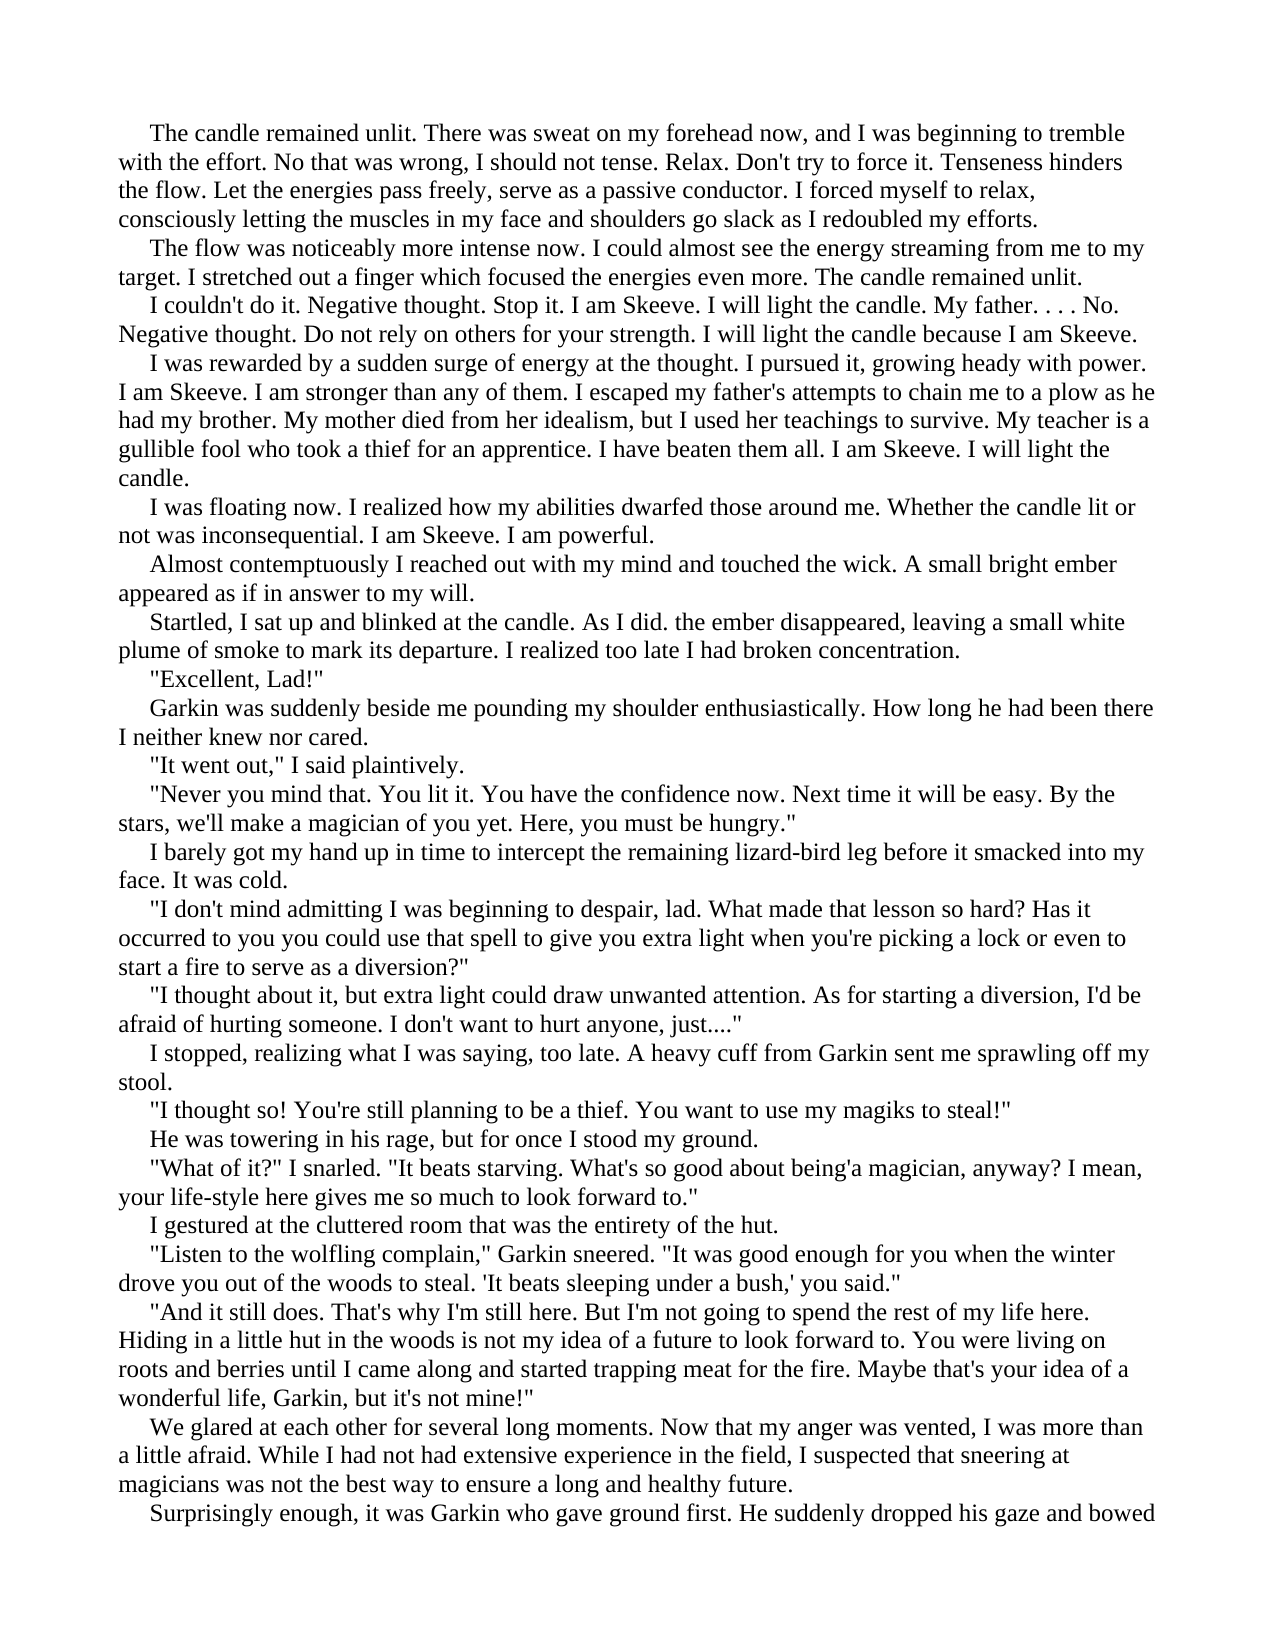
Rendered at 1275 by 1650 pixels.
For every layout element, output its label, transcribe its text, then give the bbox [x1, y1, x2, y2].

text Startled, I sat up and blinked at the candle. As I did. the ember disappeared, leaving a small white plume of smoke to mark its departure. I realized too late I had broken concentration. [118, 607, 1157, 664]
text "And it still does. That's why I'm still here. But I'm not going to spend the rest of my life here. Hiding in a little hut in the woods is not my idea of a future to look forward to. You were living on roots and berries until I came along and started trapping meat for the fire. Maybe that's your idea of a wonderful life, Garkin, but it's not mine!" [118, 1297, 1157, 1412]
text We glared at each other for several long moments. Now that my anger was vented, I was more than a little afraid. While I had not had extensive experience in the field, I suspected that sneering at magicians was not the best way to ensure a long and healthy future. [118, 1412, 1157, 1498]
text I gestured at the cluttered room that was the entirety of the hut. [118, 1211, 1157, 1239]
text The flow was noticeably more intense now. I could almost see the energy streaming from me to my target. I stretched out a finger which focused the energies even more. The candle remained unlit. [118, 233, 1157, 291]
text "Excellent, Lad!" [118, 664, 1157, 693]
text He was towering in his rage, but for once I stood my ground. [118, 1124, 1157, 1153]
text Almost contemptuously I reached out with my mind and touched the wick. A small bright ember appeared as if in answer to my will. [118, 549, 1157, 607]
text Surprisingly enough, it was Garkin who gave ground first. He suddenly dropped his gaze and bowed [118, 1498, 1157, 1527]
text The candle remained unlit. There was sweat on my forehead now, and I was beginning to tremble with the effort. No that was wrong, I should not tense. Relax. Don't try to force it. Tenseness hinders the flow. Let the energies pass freely, serve as a passive conductor. I forced myself to relax, consciously letting the muscles in my face and shoulders go slack as I redoubled my efforts. [118, 118, 1157, 233]
text I was floating now. I realized how my abilities dwarfed those around me. Whether the candle lit or not was inconsequential. I am Skeeve. I am powerful. [118, 492, 1157, 549]
text Garkin was suddenly beside me pounding my shoulder enthusiastically. How long he had been there I neither knew nor cared. [118, 693, 1157, 751]
text "What of it?" I snarled. "It beats starving. What's so good about being'a magician, anyway? I mean, your life-style here gives me so much to look forward to." [118, 1153, 1157, 1211]
text I stopped, realizing what I was saying, too late. A heavy cuff from Garkin sent me sprawling off my stool. [118, 1038, 1157, 1096]
text "I thought about it, but extra light could draw unwanted attention. As for starting a diversion, I'd be afraid of hurting someone. I don't want to hurt anyone, just...." [118, 981, 1157, 1038]
text "I don't mind admitting I was beginning to despair, lad. What made that lesson so hard? Has it occurred to you you could use that spell to give you extra light when you're picking a lock or even to start a fire to serve as a diversion?" [118, 894, 1157, 981]
text "Listen to the wolfling complain," Garkin sneered. "It was good enough for you when the winter drove you out of the woods to steal. 'It beats sleeping under a bush,' you said." [118, 1239, 1157, 1297]
text I couldn't do it. Negative thought. Stop it. I am Skeeve. I will light the candle. My father. . . . No. Negative thought. Do not rely on others for your strength. I will light the candle because I am Skeeve. [118, 291, 1157, 348]
text "I thought so! You're still planning to be a thief. You want to use my magiks to steal!" [118, 1096, 1157, 1124]
text "It went out," I said plaintively. [118, 751, 1157, 779]
text I was rewarded by a sudden surge of energy at the thought. I pursued it, growing heady with power. I am Skeeve. I am stronger than any of them. I escaped my father's attempts to chain me to a plow as he had my brother. My mother died from her idealism, but I used her teachings to survive. My teacher is a gullible fool who took a thief for an apprentice. I have beaten them all. I am Skeeve. I will light the candle. [118, 348, 1157, 492]
text I barely got my hand up in time to intercept the remaining lizard-bird leg before it smacked into my face. It was cold. [118, 837, 1157, 894]
text "Never you mind that. You lit it. You have the confidence now. Next time it will be easy. By the stars, we'll make a magician of you yet. Here, you must be hungry." [118, 779, 1157, 837]
